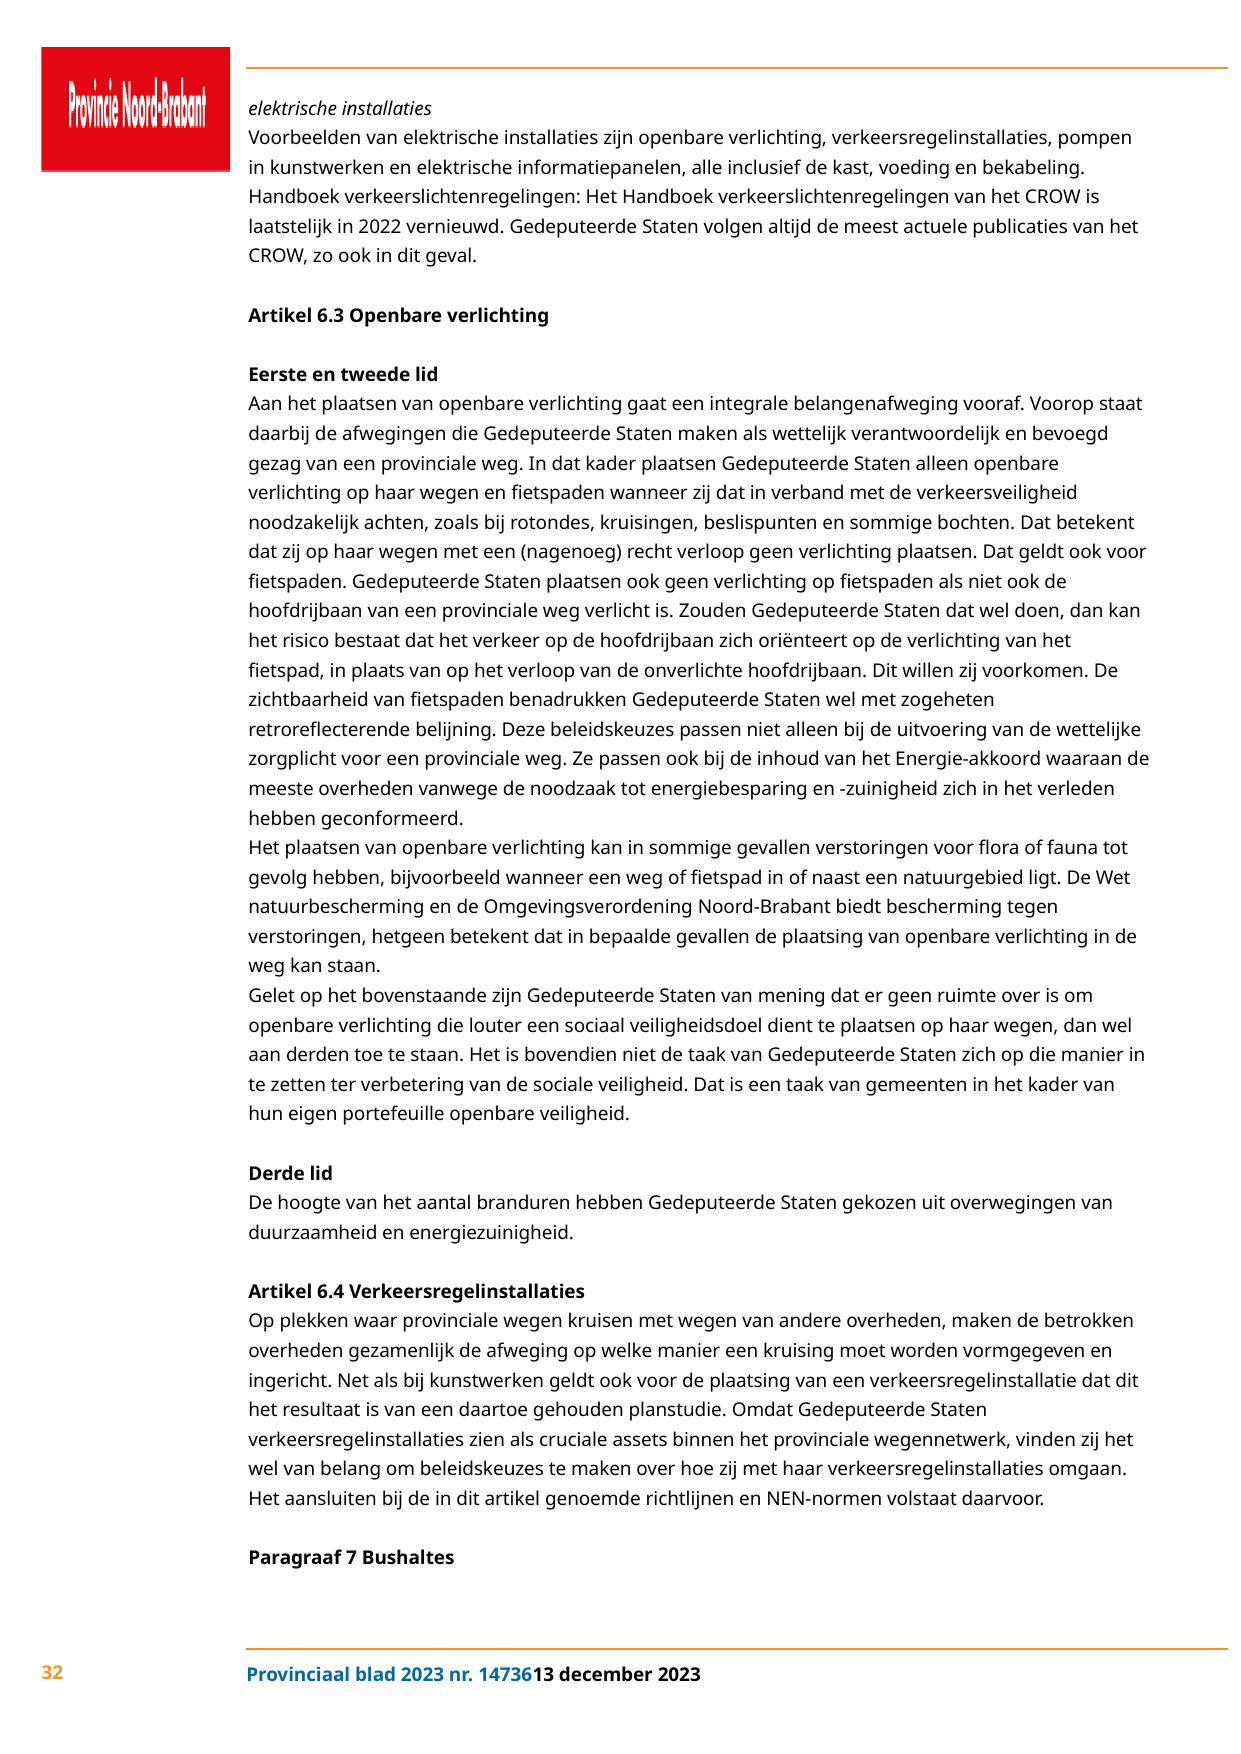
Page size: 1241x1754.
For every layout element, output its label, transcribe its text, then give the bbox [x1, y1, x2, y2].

text elektrische installaties [248, 95, 1152, 121]
text De hoogte van het aantal branduren hebben Gedeputeerde Staten gekozen uit overwegingen van duurzaamheid en energiezuinigheid. [248, 1189, 1152, 1245]
text Paragraaf 7 Bushaltes [248, 1544, 1152, 1570]
text Eerste en tweede lid [248, 361, 1152, 387]
text Het plaatsen van openbare verlichting kan in sommige gevallen verstoringen voor flora of fauna tot gevolg hebben, bijvoorbeeld wanneer een weg of fietspad in of naast een natuurgebied ligt. De Wet natuurbescherming en de Omgevingsverordening Noord-Brabant biedt bescherming tegen verstoringen, hetgeen betekent dat in bepaalde gevallen de plaatsing van openbare verlichting in de weg kan staan. [248, 834, 1152, 978]
text Gelet op het bovenstaande zijn Gedeputeerde Staten van mening dat er geen ruimte over is om openbare verlichting die louter een sociaal veiligheidsdoel dient te plaatsen op haar wegen, dan wel aan derden toe te staan. Het is bovendien niet de taak van Gedeputeerde Staten zich op die manier in te zetten ter verbetering van de sociale veiligheid. Dat is een taak van gemeenten in het kader van hun eigen portefeuille openbare veiligheid. [248, 982, 1152, 1126]
text Aan het plaatsen van openbare verlichting gaat een integrale belangenafweging vooraf. Voorop staat daarbij de afwegingen die Gedeputeerde Staten maken als wettelijk verantwoordelijk en bevoegd gezag van een provinciale weg. In dat kader plaatsen Gedeputeerde Staten alleen openbare verlichting op haar wegen en fietspaden wanneer zij dat in verband met de verkeersveiligheid noodzakelijk achten, zoals bij rotondes, kruisingen, beslispunten en sommige bochten. Dat betekent dat zij op haar wegen met een (nagenoeg) recht verloop geen verlichting plaatsen. Dat geldt ook voor fietspaden. Gedeputeerde Staten plaatsen ook geen verlichting op fietspaden als niet ook de hoofdrijbaan van een provinciale weg verlicht is. Zouden Gedeputeerde Staten dat wel doen, dan kan het risico bestaat dat het verkeer op de hoofdrijbaan zich oriënteert op de verlichting van het fietspad, in plaats van op het verloop van de onverlichte hoofdrijbaan. Dit willen zij voorkomen. De zichtbaarheid van fietspaden benadrukken Gedeputeerde Staten wel met zogeheten retroreflecterende belijning. Deze beleidskeuzes passen niet alleen bij de uitvoering van de wettelijke zorgplicht voor een provinciale weg. Ze passen ook bij de inhoud van het Energie-akkoord waaraan de meeste overheden vanwege de noodzaak tot energiebesparing en -zuinigheid zich in het verleden hebben geconformeerd. [248, 391, 1152, 831]
text Handboek verkeerslichtenregelingen: Het Handboek verkeerslichtenregelingen van het CROW is laatstelijk in 2022 vernieuwd. Gedeputeerde Staten volgen altijd de meest actuele publicaties van het CROW, zo ook in dit geval. [248, 183, 1152, 268]
text Voorbeelden van elektrische installaties zijn openbare verlichting, verkeersregelinstallaties, pompen in kunstwerken en elektrische informatiepanelen, alle inclusief de kast, voeding en bekabeling. [248, 124, 1152, 180]
text Derde lid [248, 1160, 1152, 1186]
text Artikel 6.4 Verkeersregelinstallaties [248, 1278, 1152, 1304]
text Op plekken waar provinciale wegen kruisen met wegen van andere overheden, maken de betrokken overheden gezamenlijk de afweging op welke manier een kruising moet worden vormgegeven en ingericht. Net als bij kunstwerken geldt ook voor de plaatsing van een verkeersregelinstallatie dat dit het resultaat is van een daartoe gehouden planstudie. Omdat Gedeputeerde Staten verkeersregelinstallaties zien als cruciale assets binnen het provinciale wegennetwerk, vinden zij het wel van belang om beleidskeuzes te maken over hoe zij met haar verkeersregelinstallaties omgaan. Het aansluiten bij de in dit artikel genoemde richtlijnen en NEN-normen volstaat daarvoor. [248, 1308, 1152, 1511]
text Artikel 6.3 Openbare verlichting [248, 302, 1152, 328]
picture [41, 47, 231, 172]
